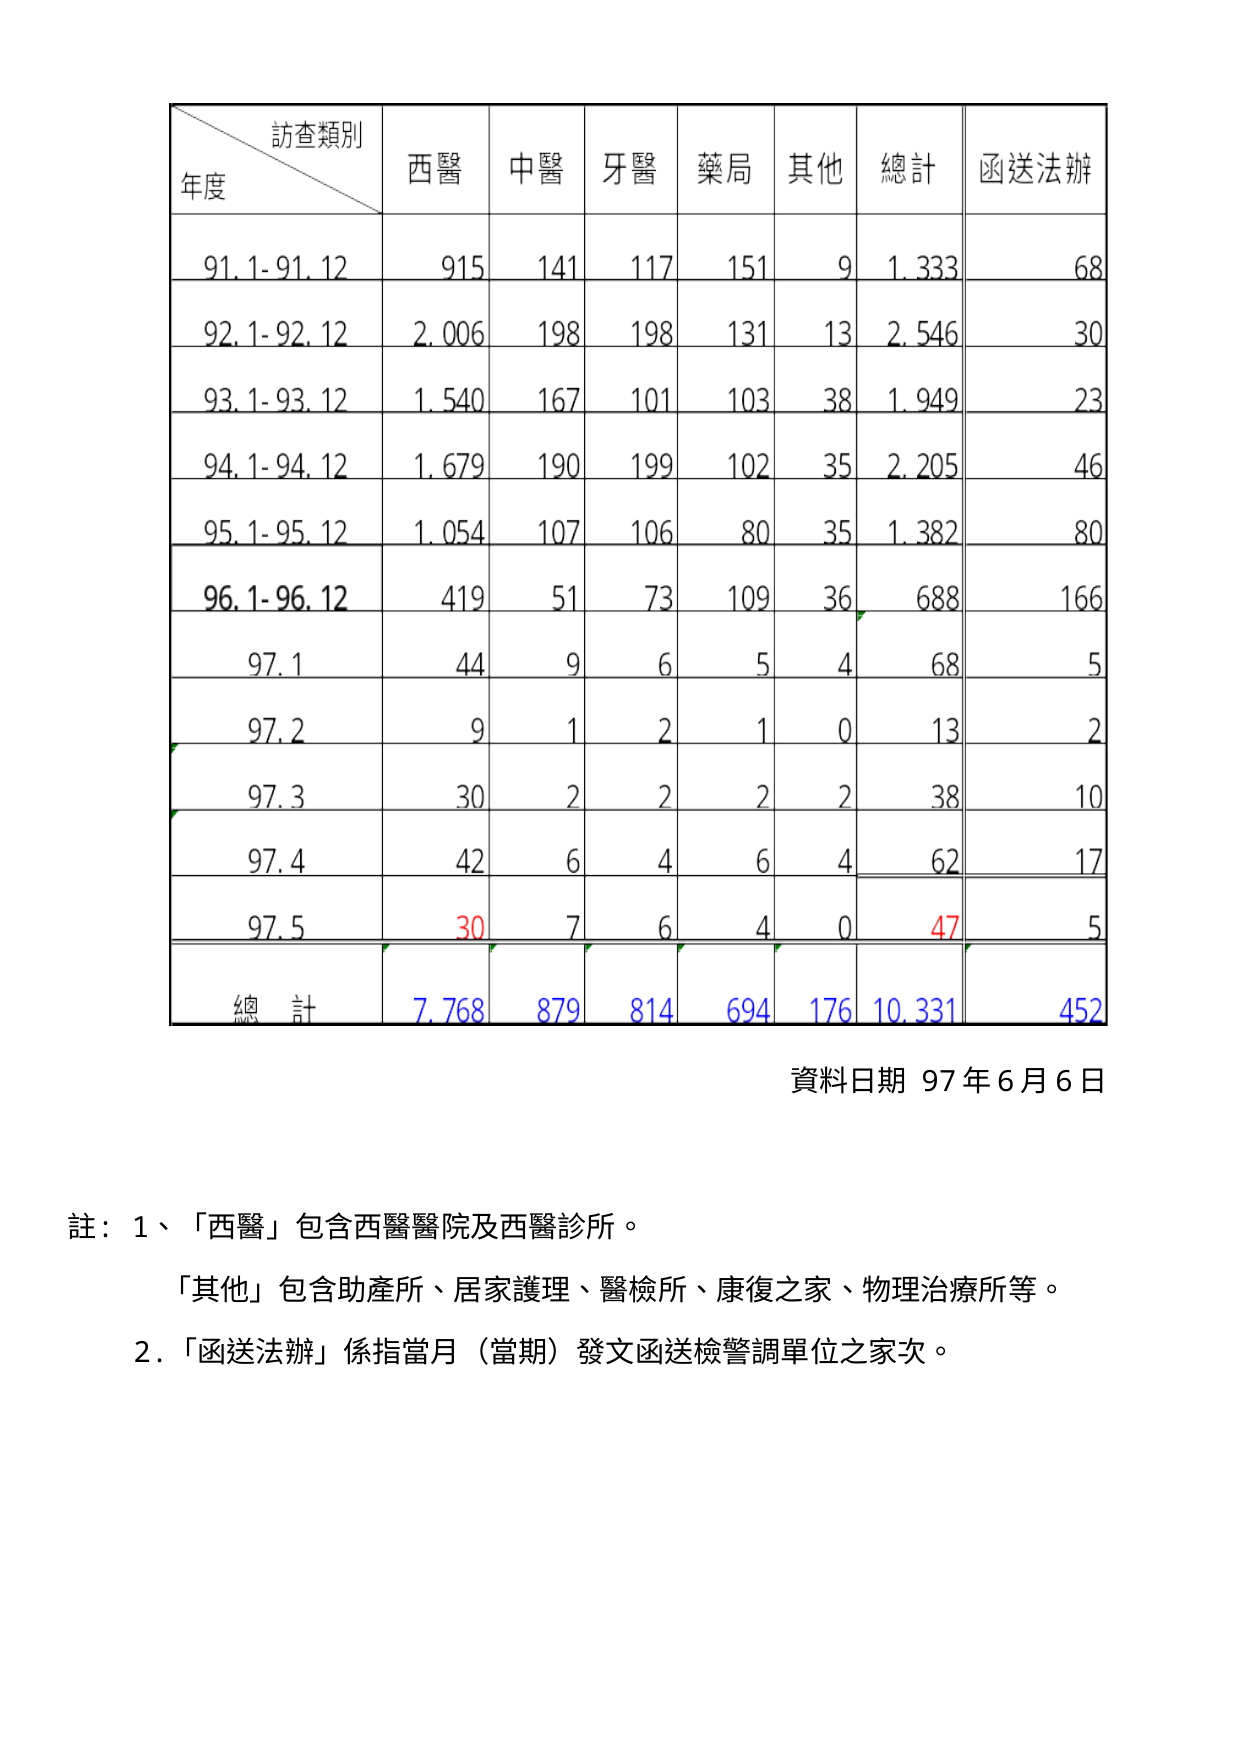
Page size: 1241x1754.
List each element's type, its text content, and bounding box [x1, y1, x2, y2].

text 資料日期 97年6月6日 [89, 1037, 1107, 1100]
text 註: 1、「西醫」包含西醫醫院及西醫診所。 [67, 1183, 1128, 1246]
text 2.「函送法辦」係指當月（當期）發文函送檢警調單位之家次。 [133, 1308, 1128, 1371]
text 「其他」包含助產所、居家護理、醫檢所、康復之家、物理治療所等。 [133, 1246, 1128, 1308]
